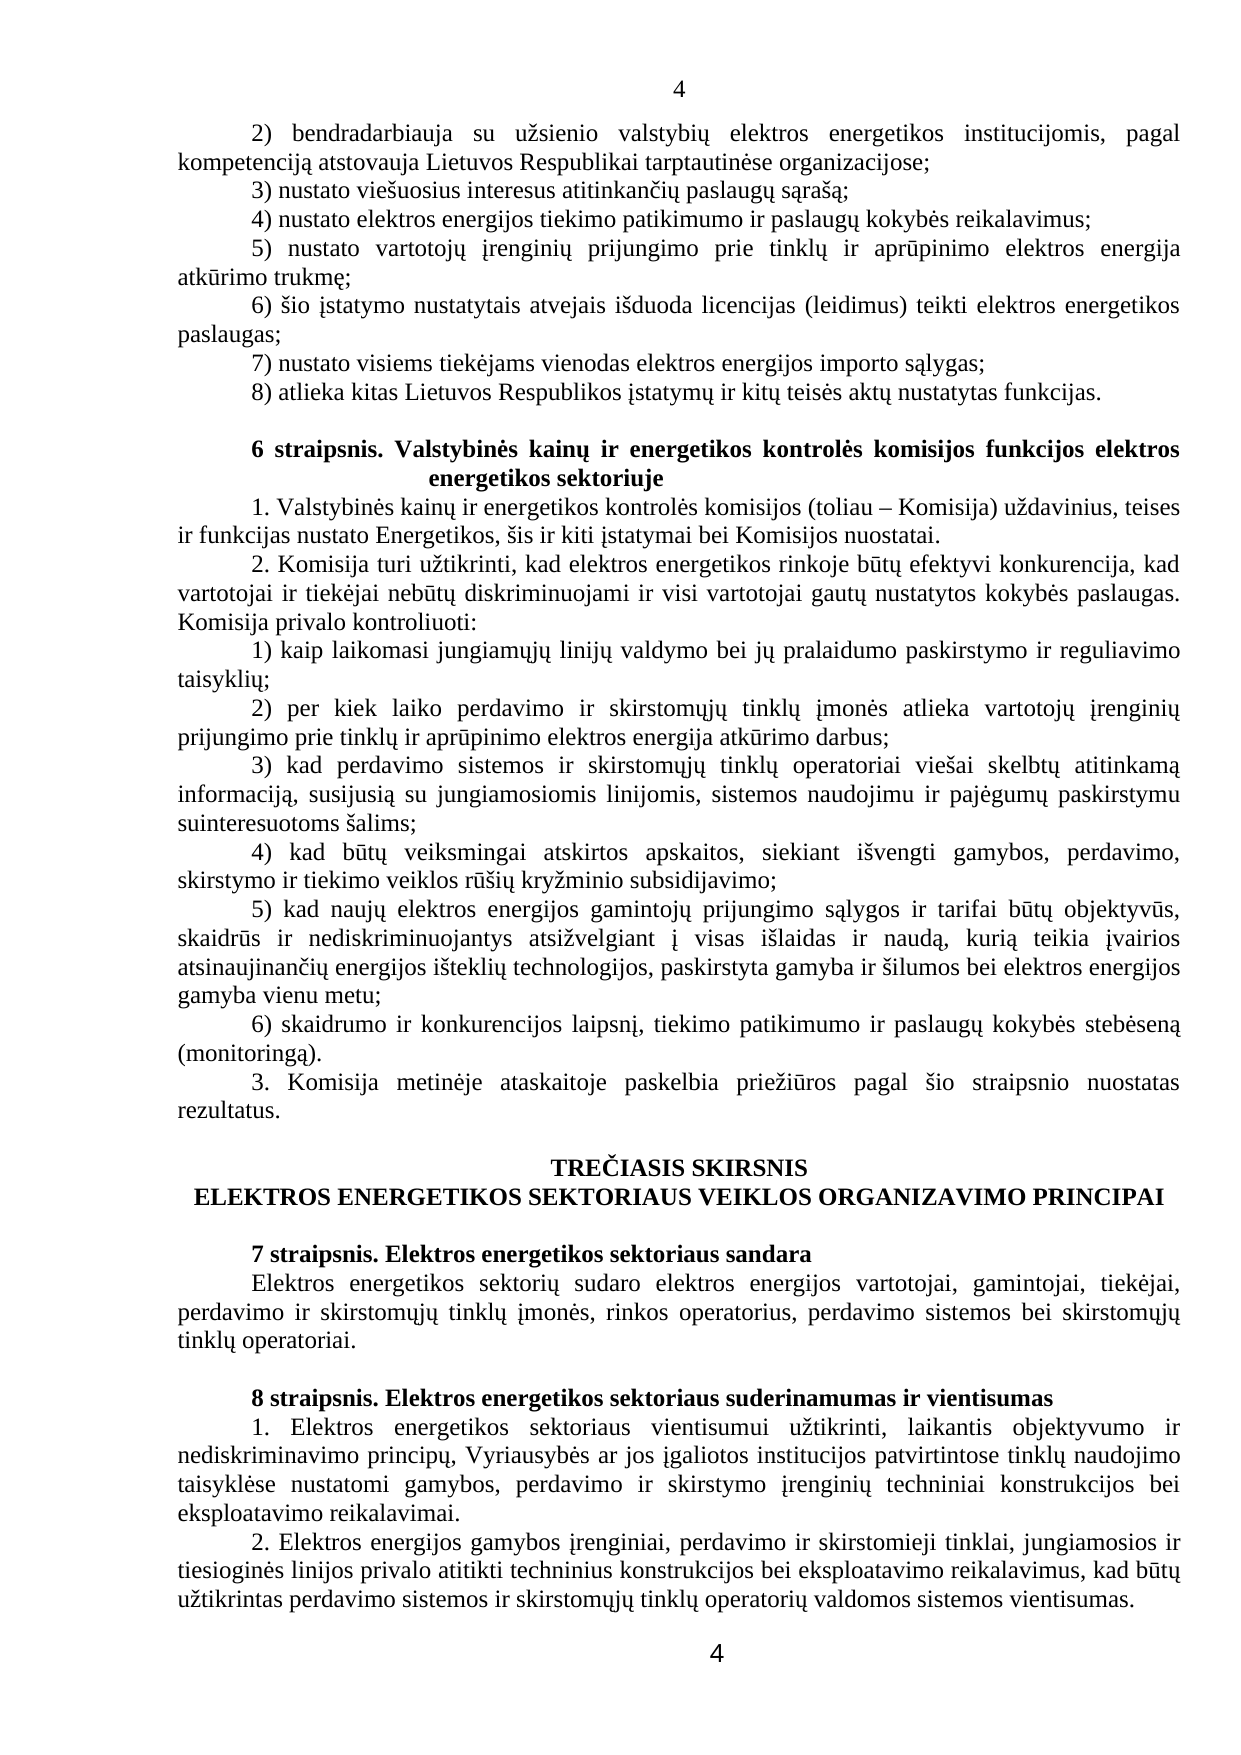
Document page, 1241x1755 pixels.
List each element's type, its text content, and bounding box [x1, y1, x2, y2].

text 6) šio įstatymo nustatytais atvejais išduoda licencijas (leidimus) teikti elektros energetikos paslaugas; [177, 291, 1181, 348]
text 1. Elektros energetikos sektoriaus vientisumui užtikrinti, laikantis objektyvumo ir nediskriminavimo principų, Vyriausybės ar jos įgaliotos institucijos patvirtintose tinklų naudojimo taisyklėse nustatomi gamybos, perdavimo ir skirstymo įrenginių techniniai konstrukcijos bei eksploatavimo reikalavimai. [177, 1412, 1181, 1527]
text 3) kad perdavimo sistemos ir skirstomųjų tinklų operatoriai viešai skelbtų atitinkamą informaciją, susijusią su jungiamosiomis linijomis, sistemos naudojimu ir pajėgumų paskirstymu suinteresuotoms šalims; [177, 751, 1181, 837]
text Elektros energetikos sektorių sudaro elektros energijos vartotojai, gamintojai, tiekėjai, perdavimo ir skirstomųjų tinklų įmonės, rinkos operatorius, perdavimo sistemos bei skirstomųjų tinklų operatoriai. [177, 1268, 1181, 1354]
text 4) nustato elektros energijos tiekimo patikimumo ir paslaugų kokybės reikalavimus; [177, 204, 1181, 233]
text 2) bendradarbiauja su užsienio valstybių elektros energetikos institucijomis, pagal kompetenciją atstovauja Lietuvos Respublikai tarptautinėse organizacijose; [177, 118, 1181, 176]
text 2. Elektros energijos gamybos įrenginiai, perdavimo ir skirstomieji tinklai, jungiamosios ir tiesioginės linijos privalo atitikti techninius konstrukcijos bei eksploatavimo reikalavimus, kad būtų užtikrintas perdavimo sistemos ir skirstomųjų tinklų operatorių valdomos sistemos vientisumas. [177, 1527, 1181, 1613]
text 3) nustato viešuosius interesus atitinkančių paslaugų sąrašą; [177, 176, 1181, 204]
text TREČIASIS SKIRSNIS [177, 1153, 1181, 1182]
text 6) skaidrumo ir konkurencijos laipsnį, tiekimo patikimumo ir paslaugų kokybės stebėseną (monitoringą). [177, 1009, 1181, 1067]
text 8) atlieka kitas Lietuvos Respublikos įstatymų ir kitų teisės aktų nustatytas funkcijas. [177, 377, 1181, 406]
text 4) kad būtų veiksmingai atskirtos apskaitos, siekiant išvengti gamybos, perdavimo, skirstymo ir tiekimo veiklos rūšių kryžminio subsidijavimo; [177, 837, 1181, 894]
text 5) nustato vartotojų įrenginių prijungimo prie tinklų ir aprūpinimo elektros energija atkūrimo trukmę; [177, 233, 1181, 291]
text 5) kad naujų elektros energijos gamintojų prijungimo sąlygos ir tarifai būtų objektyvūs, skaidrūs ir nediskriminuojantys atsižvelgiant į visas išlaidas ir naudą, kurią teikia įvairios atsinaujinančių energijos išteklių technologijos, paskirstyta gamyba ir šilumos bei elektros energijos gamyba vienu metu; [177, 894, 1181, 1009]
text 2) per kiek laiko perdavimo ir skirstomųjų tinklų įmonės atlieka vartotojų įrenginių prijungimo prie tinklų ir aprūpinimo elektros energija atkūrimo darbus; [177, 693, 1181, 751]
text 1. Valstybinės kainų ir energetikos kontrolės komisijos (toliau – Komisija) uždavinius, teises ir funkcijas nustato Energetikos, šis ir kiti įstatymai bei Komisijos nuostatai. [177, 492, 1181, 549]
text 2. Komisija turi užtikrinti, kad elektros energetikos rinkoje būtų efektyvi konkurencija, kad vartotojai ir tiekėjai nebūtų diskriminuojami ir visi vartotojai gautų nustatytos kokybės paslaugas. Komisija privalo kontroliuoti: [177, 549, 1181, 636]
text ELEKTROS ENERGETIKOS SEKTORIAUS VEIKLOS ORGANIZAVIMO PRINCIPAI [177, 1182, 1181, 1211]
text 1) kaip laikomasi jungiamųjų linijų valdymo bei jų pralaidumo paskirstymo ir reguliavimo taisyklių; [177, 636, 1181, 693]
text 7) nustato visiems tiekėjams vienodas elektros energijos importo sąlygas; [177, 348, 1181, 377]
text 7 straipsnis. Elektros energetikos sektoriaus sandara [177, 1239, 1181, 1268]
text 8 straipsnis. Elektros energetikos sektoriaus suderinamumas ir vientisumas [177, 1383, 1181, 1412]
text 3. Komisija metinėje ataskaitoje paskelbia priežiūros pagal šio straipsnio nuostatas rezultatus. [177, 1067, 1181, 1124]
text 6 straipsnis. Valstybinės kainų ir energetikos kontrolės komisijos funkcijos elektros energetikos sektoriuje [251, 434, 1181, 492]
